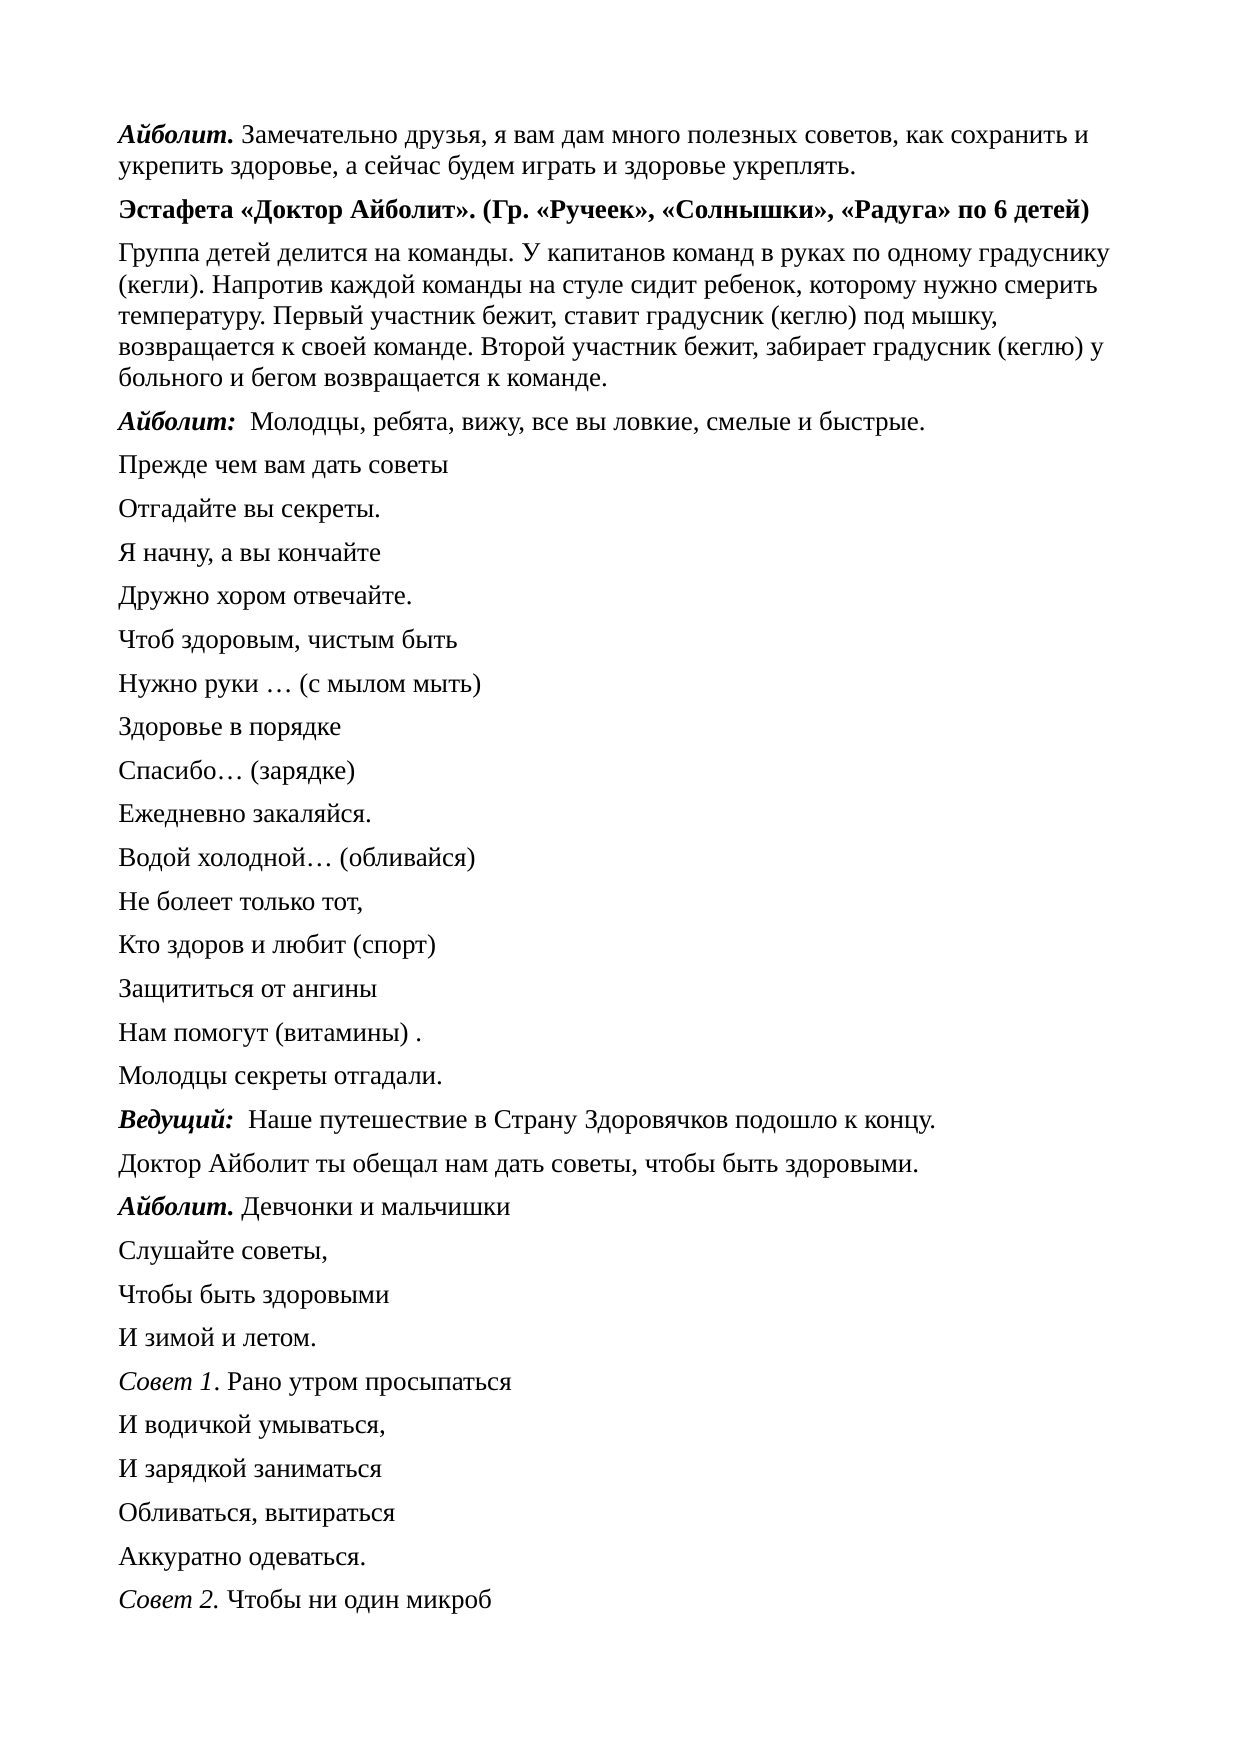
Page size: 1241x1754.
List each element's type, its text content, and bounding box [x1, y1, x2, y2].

text Айболит. Замечательно друзья, я вам дам много полезных советов, как сохранить и укрепить здоровье, а сейчас будем играть и здоровье укреплять. [118, 118, 1152, 180]
text Защититься от ангины [118, 972, 1152, 1003]
text Молодцы секреты отгадали. [118, 1059, 1152, 1091]
text Нам помогут (витамины) . [118, 1016, 1152, 1047]
text Здоровье в порядке [118, 710, 1152, 741]
text Айболит. Девчонки и мальчишки [118, 1190, 1152, 1222]
text Ведущий: Наше путешествие в Страну Здоровячков подошло к концу. [118, 1103, 1152, 1134]
text И зимой и летом. [118, 1321, 1152, 1352]
text Чтоб здоровым, чистым быть [118, 623, 1152, 654]
text Водой холодной… (обливайся) [118, 841, 1152, 872]
text И водичкой умываться, [118, 1409, 1152, 1440]
text Аккуратно одеваться. [118, 1539, 1152, 1571]
text И зарядкой заниматься [118, 1452, 1152, 1483]
text Прежде чем вам дать советы [118, 448, 1152, 479]
text Айболит: Молодцы, ребята, вижу, все вы ловкие, смелые и быстрые. [118, 405, 1152, 436]
text Эстафета «Доктор Айболит». (Гр. «Ручеек», «Солнышки», «Радуга» по 6 детей) [118, 193, 1152, 224]
text Совет 2. Чтобы ни один микроб [118, 1583, 1152, 1614]
text Доктор Айболит ты обещал нам дать советы, чтобы быть здоровыми. [118, 1147, 1152, 1178]
text Я начну, а вы кончайте [118, 536, 1152, 567]
text Кто здоров и любит (спорт) [118, 928, 1152, 960]
text Дружно хором отвечайте. [118, 579, 1152, 611]
text Ежедневно закаляйся. [118, 798, 1152, 829]
text Совет 1. Рано утром просыпаться [118, 1365, 1152, 1396]
text Нужно руки … (с мылом мыть) [118, 667, 1152, 698]
text Отгадайте вы секреты. [118, 492, 1152, 523]
text Чтобы быть здоровыми [118, 1278, 1152, 1309]
text Спасибо… (зарядке) [118, 754, 1152, 785]
text Не болеет только тот, [118, 885, 1152, 916]
text Группа детей делится на команды. У капитанов команд в руках по одному градуснику (кегли). Напротив каждой команды на стуле сидит ребенок, которому нужно смерить температуру. Первый участник бежит, ставит градусник (кеглю) под мышку, возвращается к своей команде. Второй участник бежит, забирает градусник (кеглю) у больного и бегом возвращается к команде. [118, 237, 1152, 392]
text Обливаться, вытираться [118, 1496, 1152, 1527]
text Слушайте советы, [118, 1234, 1152, 1265]
